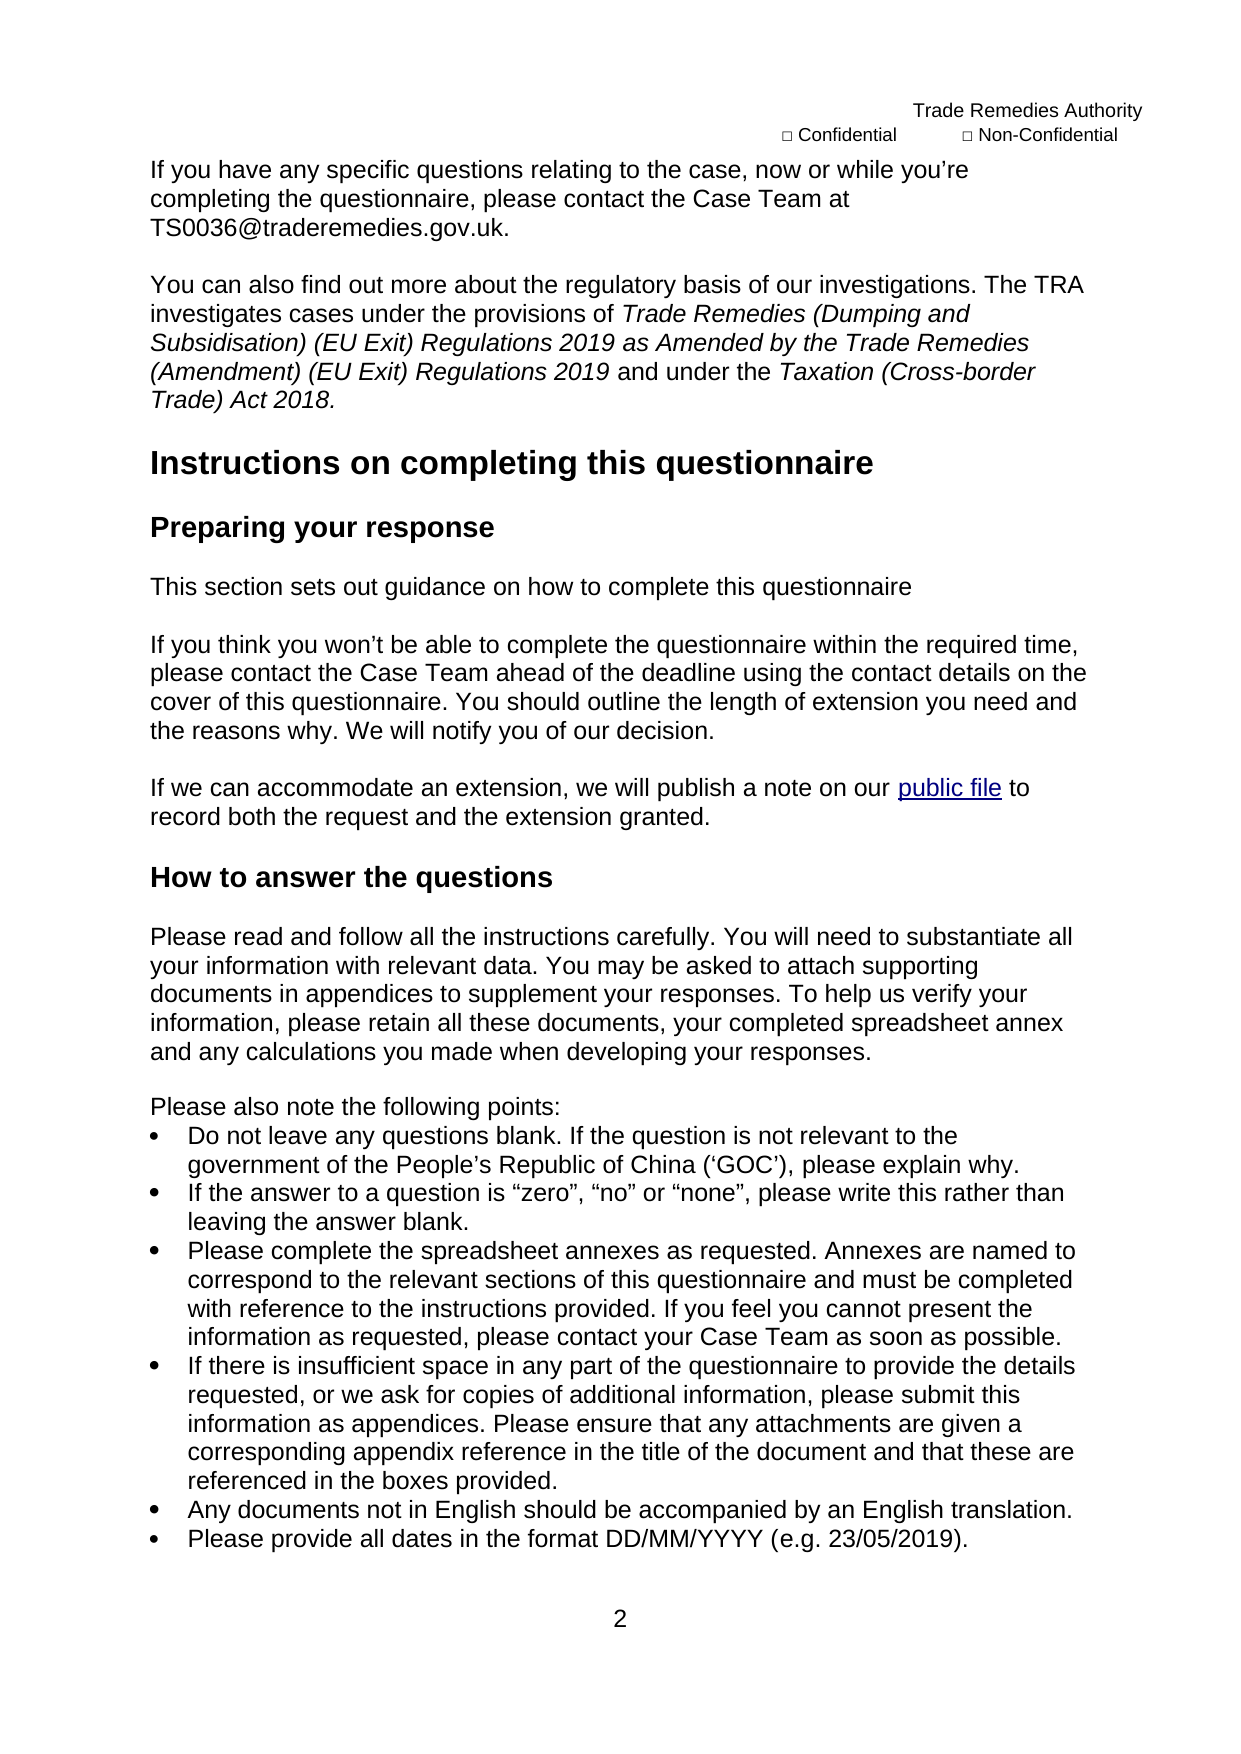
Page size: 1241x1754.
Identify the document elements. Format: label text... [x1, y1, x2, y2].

text If we can accommodate an extension, we will publish a note on our public file to record both the request and the extension granted. [150, 773, 1090, 831]
text This section sets out guidance on how to complete this questionnaire [150, 572, 1090, 601]
list Please provide all dates in the format DD/MM/YYYY (e.g. 23/05/2019). [150, 1524, 1090, 1552]
text You can also find out more about the regulatory basis of our investigations. The TRA investigates cases under the provisions of Trade Remedies (Dumping and Subsidisation) (EU Exit) Regulations 2019 as Amended by the Trade Remedies (Amendment) (EU Exit) Regulations 2019 and under the Taxation (Cross-border Trade) Act 2018. [150, 270, 1090, 414]
list If the answer to a question is “zero”, “no” or “none”, please write this rather than leaving the answer blank. [150, 1178, 1090, 1236]
list If there is insufficient space in any part of the questionnaire to provide the details requested, or we ask for copies of additional information, please submit this information as appendices. Please ensure that any attachments are given a corresponding appendix reference in the title of the document and that these are referenced in the boxes provided. [150, 1351, 1090, 1495]
list Any documents not in English should be accompanied by an English translation. [150, 1495, 1090, 1524]
list Do not leave any questions blank. If the question is not relevant to the government of the People’s Republic of China (‘GOC’), please explain why. [150, 1121, 1090, 1178]
text If you have any specific questions relating to the case, now or while you’re completing the questionnaire, please contact the Case Team at TS0036@traderemedies.gov.uk. [150, 155, 1090, 241]
text How to answer the questions [150, 860, 1090, 893]
text Please read and follow all the instructions carefully. You will need to substantiate all your information with relevant data. You may be asked to attach supporting documents in appendices to supplement your responses. To help us verify your information, please retain all these documents, your completed spreadsheet annex and any calculations you made when developing your responses. [150, 922, 1090, 1066]
text Preparing your response [150, 510, 1090, 543]
text Instructions on completing this questionnaire [150, 443, 1090, 481]
list Please complete the spreadsheet annexes as requested. Annexes are named to correspond to the relevant sections of this questionnaire and must be completed with reference to the instructions provided. If you feel you cannot present the information as requested, please contact your Case Team as soon as possible. [150, 1236, 1090, 1351]
text Please also note the following points: [150, 1092, 1090, 1121]
text If you think you won’t be able to complete the questionnaire within the required time, please contact the Case Team ahead of the deadline using the contact details on the cover of this questionnaire. You should outline the length of extension you need and the reasons why. We will notify you of our decision. [150, 630, 1090, 745]
